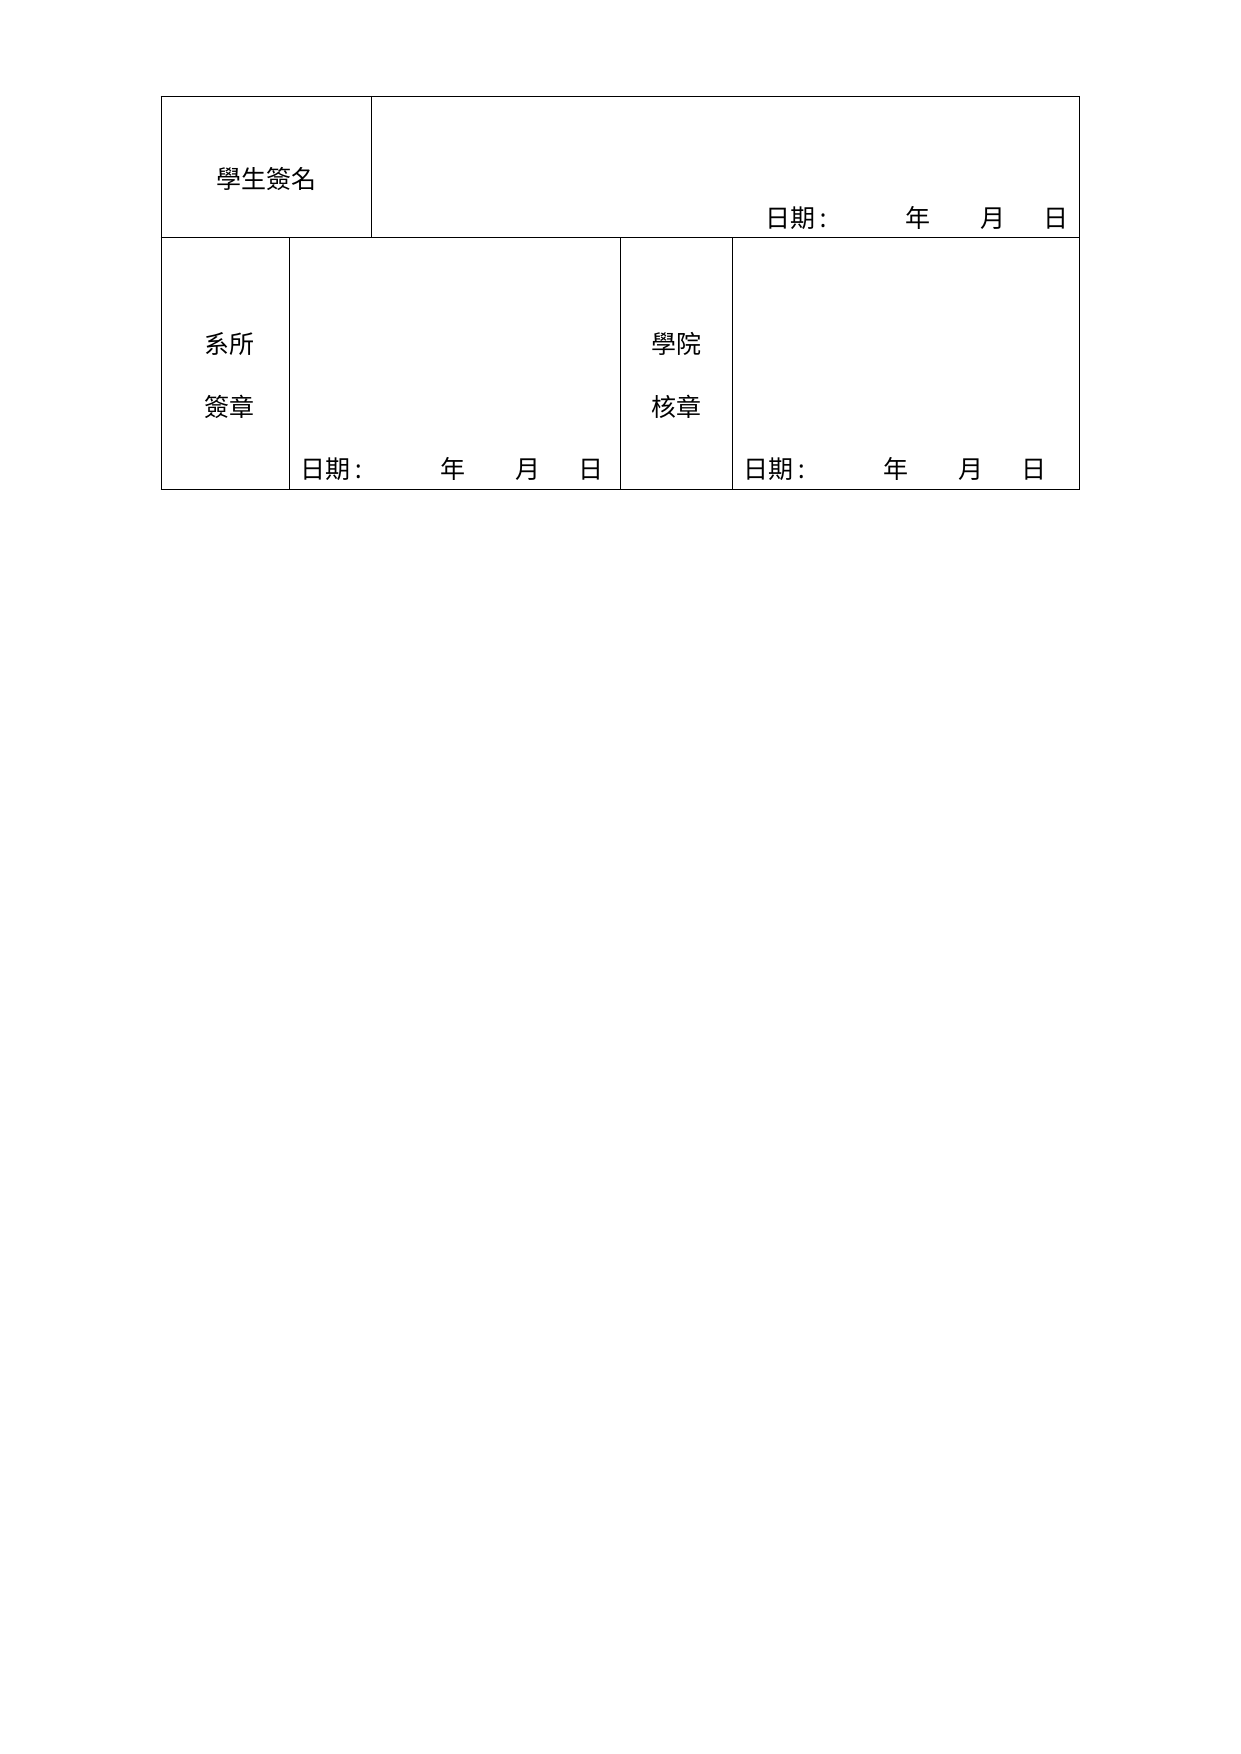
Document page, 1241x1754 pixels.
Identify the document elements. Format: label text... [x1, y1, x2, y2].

table_cell 日期: 年 月 日 [290, 238, 620, 488]
table_cell 系所 簽章 [162, 238, 289, 488]
table_cell 日期: 年 月 日 [372, 97, 1079, 237]
table_cell 日期: 年 月 日 [733, 238, 1079, 488]
table_cell 學院 核章 [621, 238, 732, 488]
table_cell 學生簽名 [162, 97, 371, 237]
